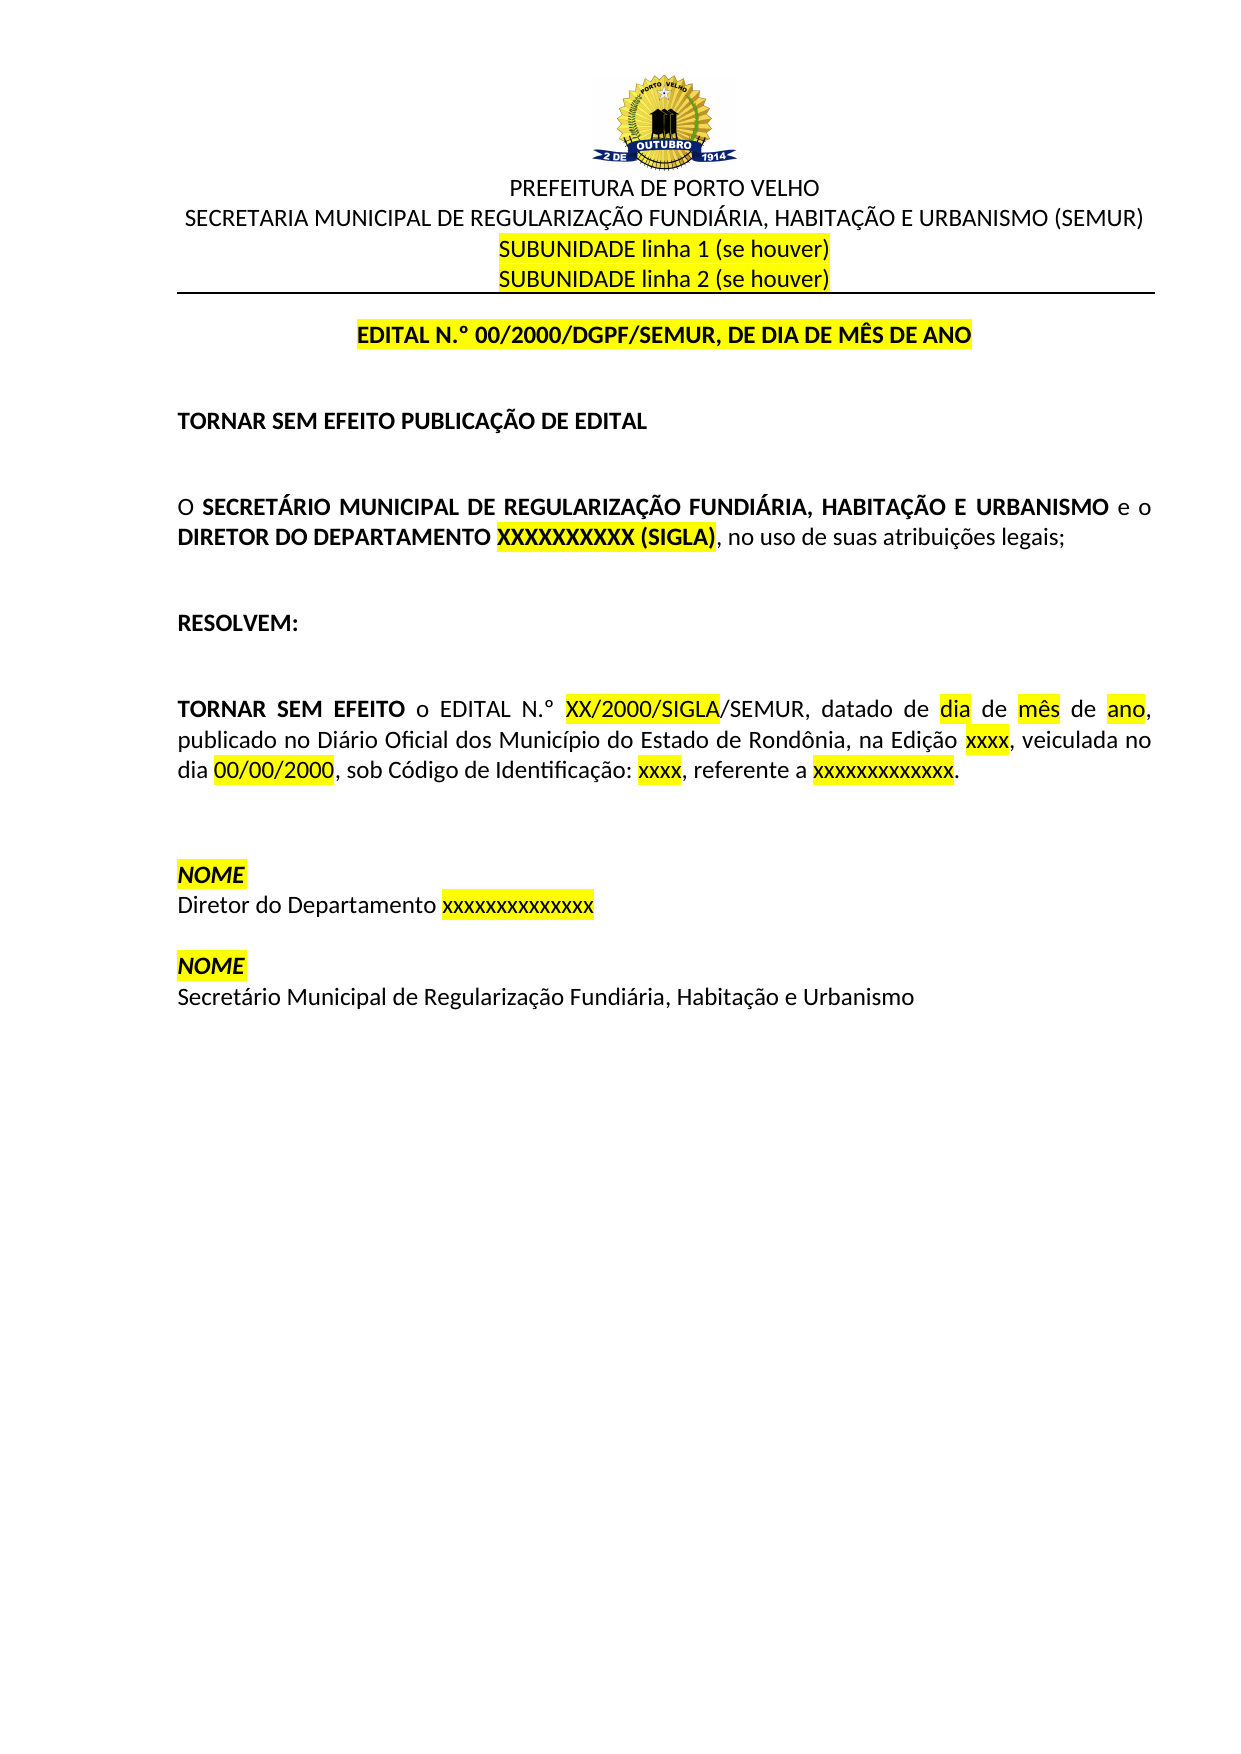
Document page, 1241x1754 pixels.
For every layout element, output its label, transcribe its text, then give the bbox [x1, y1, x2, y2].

text NOME [177, 859, 1152, 889]
text RESOLVEM: [177, 608, 1152, 638]
text TORNAR SEM EFEITO PUBLICAÇÃO DE EDITAL [177, 405, 1152, 436]
text EDITAL N.º 00/2000/DGPF/SEMUR, DE DIA DE MÊS DE ANO [177, 319, 1152, 349]
text Secretário Municipal de Regularização Fundiária, Habitação e Urbanismo [177, 981, 1152, 1011]
text O SECRETÁRIO MUNICIPAL DE REGULARIZAÇÃO FUNDIÁRIA, HABITAÇÃO E URBANISMO e o DIRETOR DO DEPARTAMENTO XXXXXXXXXX (SIGLA), no uso de suas atribuições legais; [177, 491, 1152, 552]
text NOME [177, 950, 1152, 981]
text Diretor do Departamento xxxxxxxxxxxxxx [177, 889, 1152, 920]
text TORNAR SEM EFEITO o EDITAL N.º XX/2000/SIGLA/SEMUR, datado de dia de mês de ano, publicado no Diário Oficial dos Município do Estado de Rondônia, na Edição xxxx, veiculada no dia 00/00/2000, sob Código de Identificação: xxxx, referente a xxxxxxxxxxxxx. [177, 694, 1152, 785]
